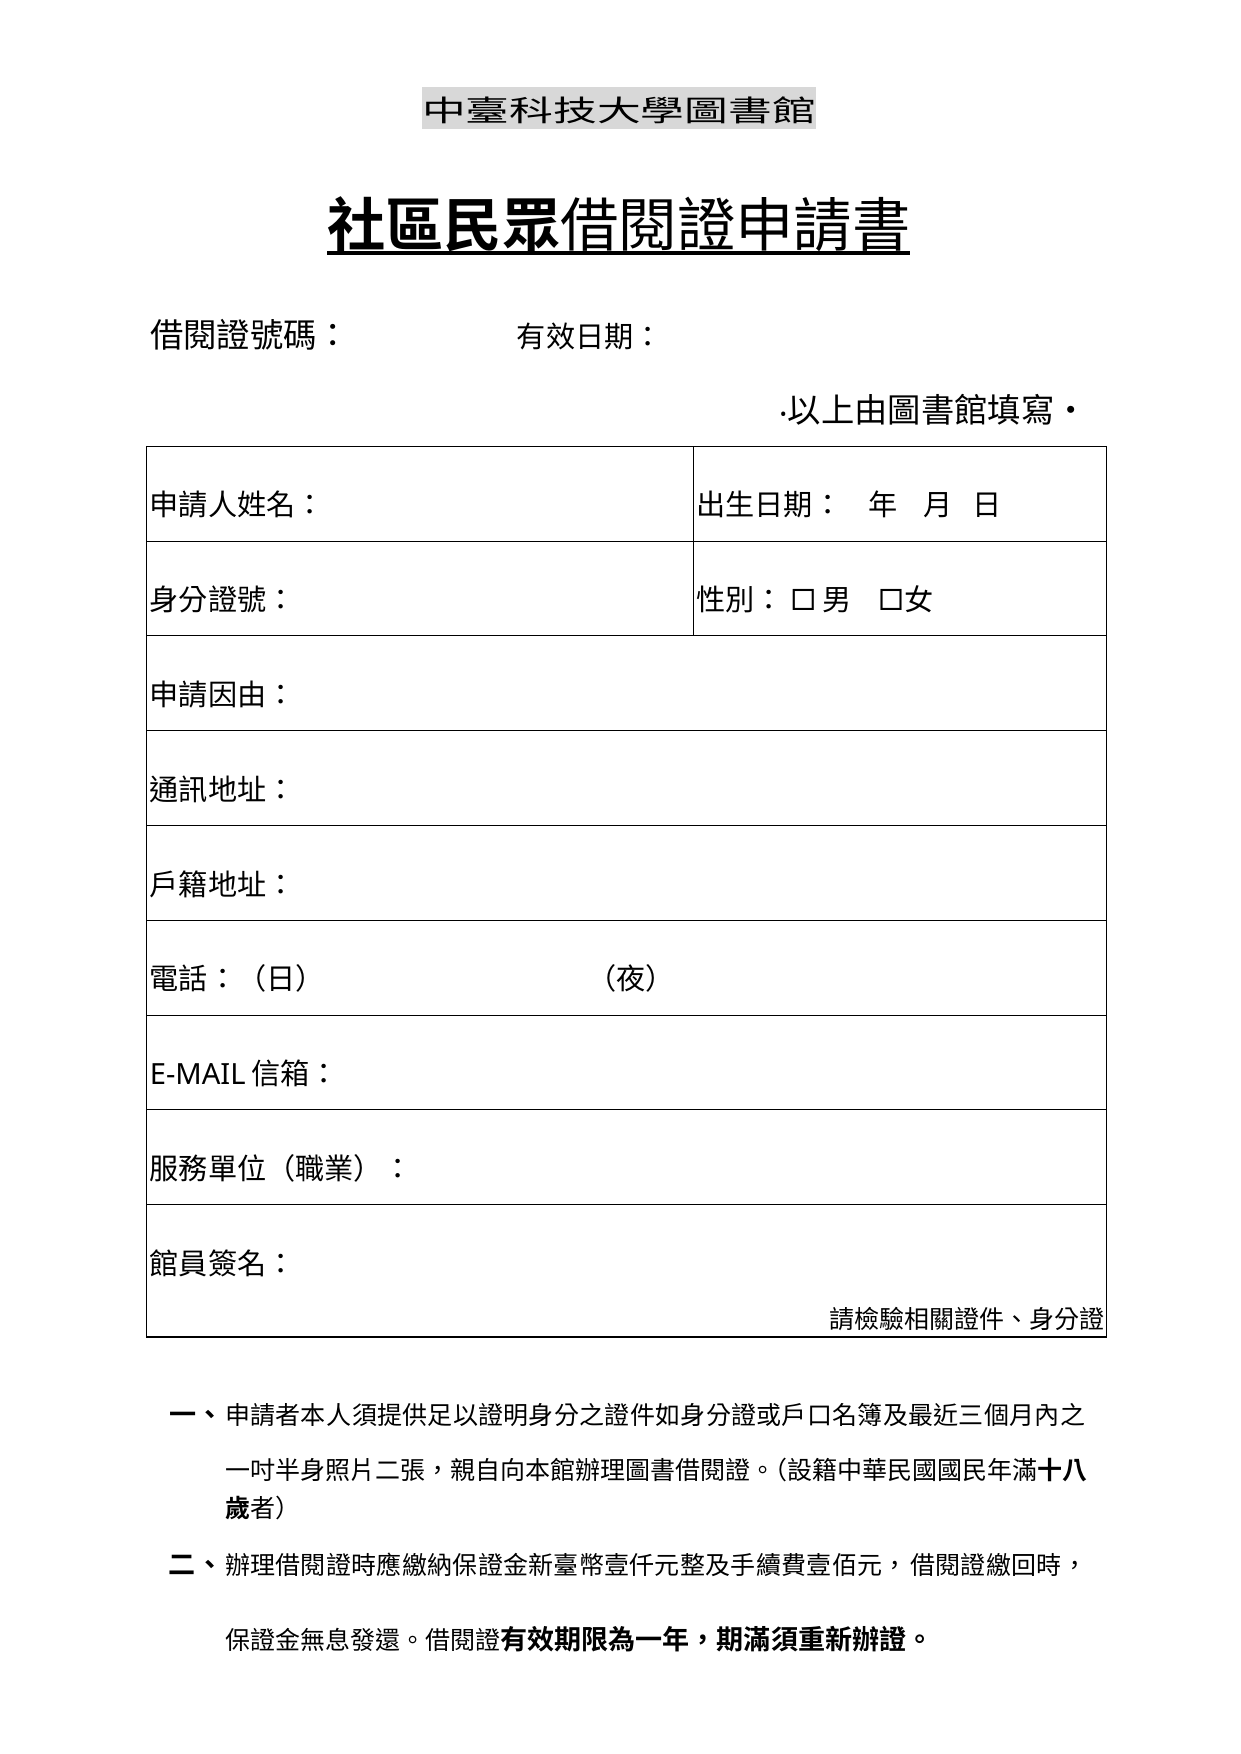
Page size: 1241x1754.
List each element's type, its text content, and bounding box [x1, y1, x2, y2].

table_cell 身分證號： [147, 542, 693, 635]
table_cell 館員簽名： 請檢驗相關證件、身分證 [147, 1205, 1106, 1336]
text 社區民眾借閱證申請書 [150, 164, 1087, 277]
list 辦理借閱證時應繳納保證金新臺幣壹仟元整及手續費壹佰元，借閱證繳回時，保證金無息發還。借閱證有效期限為一年，期滿須重新辦證。 [169, 1525, 1087, 1675]
table_cell 申請因由： [147, 636, 1106, 730]
table_header 申請人姓名： [147, 447, 693, 541]
table_cell 戶籍地址： [147, 826, 1106, 920]
list 申請者本人須提供足以證明身分之證件如身分證或戶口名簿及最近三個月內之一吋半身照片二張，親自向本館辦理圖書借閱證。（設籍中華民國國民年滿十八歲者） [169, 1375, 1087, 1525]
text ‧以上由圖書館填寫‧ [150, 371, 1087, 446]
text 中臺科技大學圖書館 [150, 71, 1087, 146]
table_header 出生日期： 年 月 日 [694, 447, 1106, 541]
table_cell 電話：（日） （夜） [147, 921, 1106, 1014]
table_cell 通訊地址： [147, 731, 1106, 825]
table_cell 性別：  男 女 [694, 542, 1106, 635]
text 借閱證號碼： 有效日期： [150, 296, 1087, 371]
table_cell E-MAIL信箱： [147, 1016, 1106, 1109]
table_cell 服務單位（職業）： [147, 1110, 1106, 1204]
